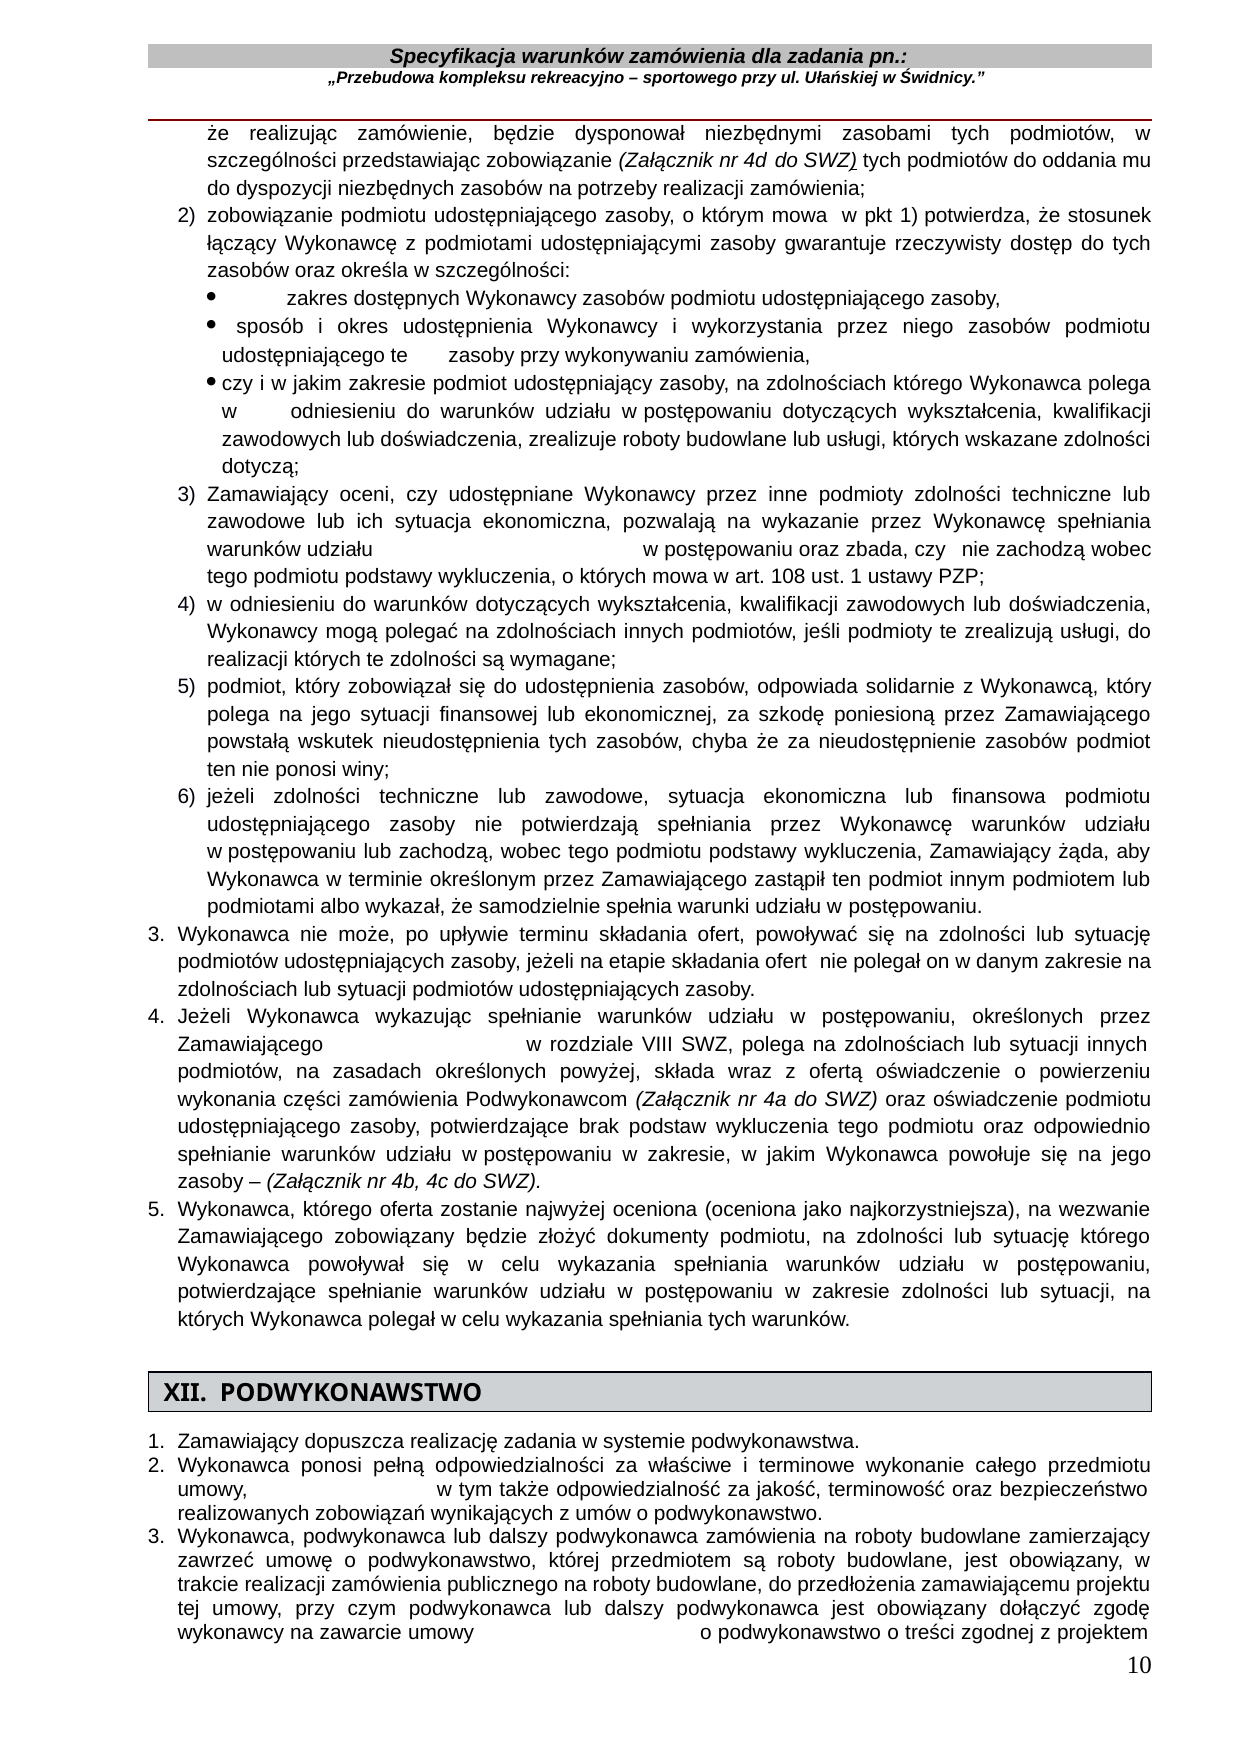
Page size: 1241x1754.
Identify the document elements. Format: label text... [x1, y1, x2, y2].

list że realizując zamówienie, będzie dysponował niezbędnymi zasobami tych podmiotów, w szczególności przedstawiając zobowiązanie (Załącznik nr 4d do SWZ) tych podmiotów do oddania mu do dyspozycji niezbędnych zasobów na potrzeby realizacji zamówienia; [177, 121, 1152, 199]
list Zamawiający oceni, czy udostępniane Wykonawcy przez inne podmioty zdolności techniczne lub zawodowe lub ich sytuacja ekonomiczna, pozwalają na wykazanie przez Wykonawcę spełniania warunków udziału w postępowaniu oraz zbada, czy nie zachodzą wobec tego podmiotu podstawy wykluczenia, o których mowa w art. 108 ust. 1 ustawy PZP; [177, 481, 1152, 588]
subtitle XII. PODWYKONAWSTWO [149, 1373, 1151, 1411]
list Wykonawca nie może, po upływie terminu składania ofert, powoływać się na zdolności lub sytuację podmiotów udostępniających zasoby, jeżeli na etapie składania ofert nie polegał on w danym zakresie na zdolnościach lub sytuacji podmiotów udostępniających zasoby. [148, 921, 1152, 1000]
list w odniesieniu do warunków dotyczących wykształcenia, kwalifikacji zawodowych lub doświadczenia, Wykonawcy mogą polegać na zdolnościach innych podmiotów, jeśli podmioty te zrealizują usługi, do realizacji których te zdolności są wymagane; [177, 591, 1152, 670]
list Wykonawca, którego oferta zostanie najwyżej oceniona (oceniona jako najkorzystniejsza), na wezwanie Zamawiającego zobowiązany będzie złożyć dokumenty podmiotu, na zdolności lub sytuację którego Wykonawca powoływał się w celu wykazania spełniania warunków udziału w postępowaniu, potwierdzające spełnianie warunków udziału w postępowaniu w zakresie zdolności lub sytuacji, na których Wykonawca polegał w celu wykazania spełniania tych warunków. [148, 1196, 1152, 1330]
list jeżeli zdolności techniczne lub zawodowe, sytuacja ekonomiczna lub finansowa podmiotu udostępniającego zasoby nie potwierdzają spełniania przez Wykonawcę warunków udziału w postępowaniu lub zachodzą, wobec tego podmiotu podstawy wykluczenia, Zamawiający żąda, aby Wykonawca w terminie określonym przez Zamawiającego zastąpił ten podmiot innym podmiotem lub podmiotami albo wykazał, że samodzielnie spełnia warunki udziału w postępowaniu. [177, 784, 1152, 918]
list Wykonawca, podwykonawca lub dalszy podwykonawca zamówienia na roboty budowlane zamierzający zawrzeć umowę o podwykonawstwo, której przedmiotem są roboty budowlane, jest obowiązany, w trakcie realizacji zamówienia publicznego na roboty budowlane, do przedłożenia zamawiającemu projektu tej umowy, przy czym podwykonawca lub dalszy podwykonawca jest obowiązany dołączyć zgodę wykonawcy na zawarcie umowy o podwykonawstwo o treści zgodnej z projektem [148, 1524, 1152, 1644]
list sposób i okres udostępnienia Wykonawcy i wykorzystania przez niego zasobów podmiotu udostępniającego te zasoby przy wykonywaniu zamówienia, [207, 314, 1152, 367]
list podmiot, który zobowiązał się do udostępnienia zasobów, odpowiada solidarnie z Wykonawcą, który polega na jego sytuacji finansowej lub ekonomicznej, za szkodę poniesioną przez Zamawiającego powstałą wskutek nieudostępnienia tych zasobów, chyba że za nieudostępnienie zasobów podmiot ten nie ponosi winy; [177, 674, 1152, 780]
list Jeżeli Wykonawca wykazując spełnianie warunków udziału w postępowaniu, określonych przez Zamawiającego w rozdziale VIII SWZ, polega na zdolnościach lub sytuacji innych podmiotów, na zasadach określonych powyżej, składa wraz z ofertą oświadczenie o powierzeniu wykonania części zamówienia Podwykonawcom (Załącznik nr 4a do SWZ) oraz oświadczenie podmiotu udostępniającego zasoby, potwierdzające brak podstaw wykluczenia tego podmiotu oraz odpowiednio spełnianie warunków udziału w postępowaniu w zakresie, w jakim Wykonawca powołuje się na jego zasoby – (Załącznik nr 4b, 4c do SWZ). [148, 1004, 1152, 1193]
list Zamawiający dopuszcza realizację zadania w systemie podwykonawstwa. [148, 1428, 1152, 1452]
list zobowiązanie podmiotu udostępniającego zasoby, o którym mowa w pkt 1) potwierdza, że stosunek łączący Wykonawcę z podmiotami udostępniającymi zasoby gwarantuje rzeczywisty dostęp do tych zasobów oraz określa w szczególności: [177, 203, 1152, 282]
list zakres dostępnych Wykonawcy zasobów podmiotu udostępniającego zasoby, [207, 286, 1152, 311]
list Wykonawca ponosi pełną odpowiedzialności za właściwe i terminowe wykonanie całego przedmiotu umowy, w tym także odpowiedzialność za jakość, terminowość oraz bezpieczeństwo realizowanych zobowiązań wynikających z umów o podwykonawstwo. [148, 1452, 1152, 1524]
list czy i w jakim zakresie podmiot udostępniający zasoby, na zdolnościach którego Wykonawca polega w odniesieniu do warunków udziału w postępowaniu dotyczących wykształcenia, kwalifikacji zawodowych lub doświadczenia, zrealizuje roboty budowlane lub usługi, których wskazane zdolności dotyczą; [207, 370, 1152, 478]
